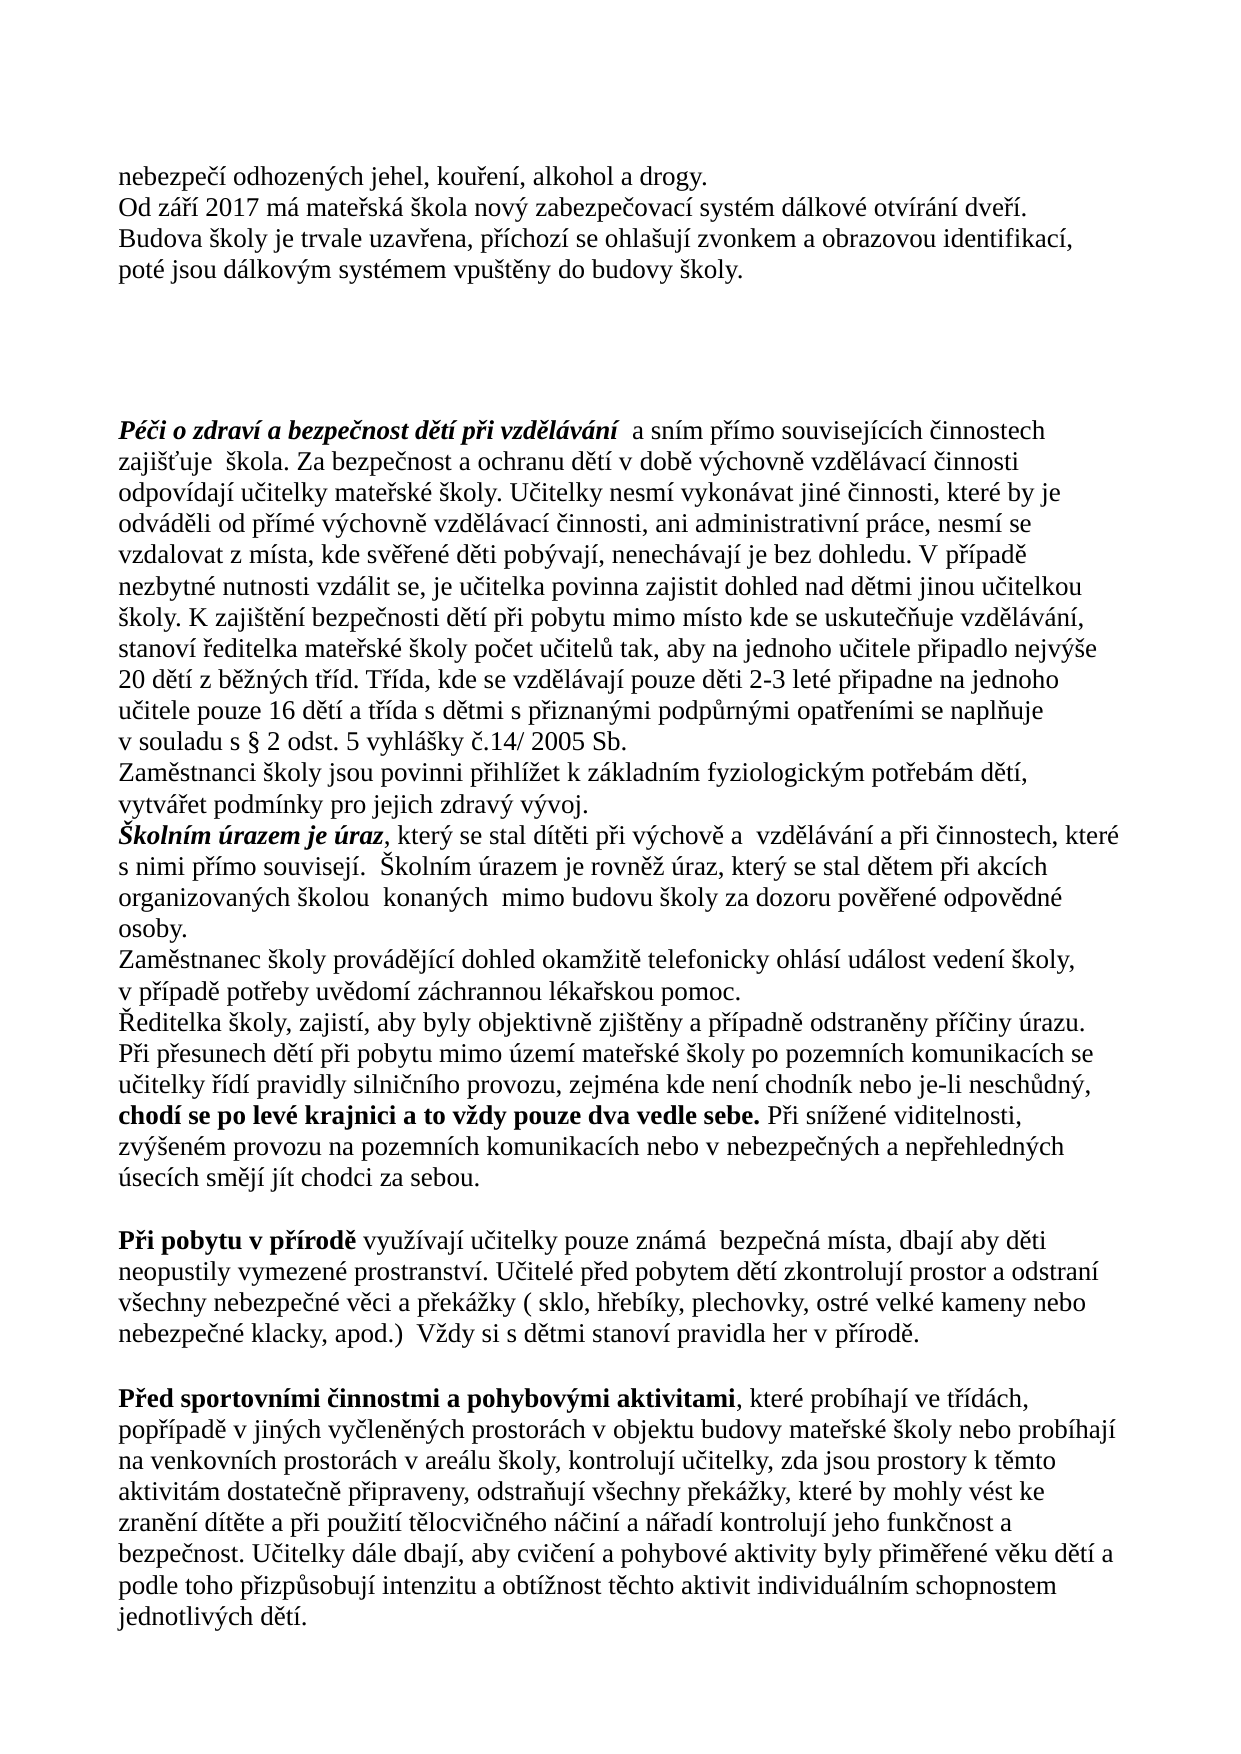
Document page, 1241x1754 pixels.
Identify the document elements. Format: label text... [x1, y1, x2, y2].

text Ředitelka školy, zajistí, aby byly objektivně zjištěny a případně odstraněny příčiny úrazu. [118, 1006, 1122, 1037]
text Před sportovními činnostmi a pohybovými aktivitami, které probíhají ve třídách, popřípadě v jiných vyčleněných prostorách v objektu budovy mateřské školy nebo probíhají na venkovních prostorách v areálu školy, kontrolují učitelky, zda jsou prostory k těmto aktivitám dostatečně připraveny, odstraňují všechny překážky, které by mohly vést ke zranění dítěte a při použití tělocvičného náčiní a nářadí kontrolují jeho funkčnost a bezpečnost. Učitelky dále dbají, aby cvičení a pohybové aktivity byly přiměřené věku dětí a podle toho přizpůsobují intenzitu a obtížnost těchto aktivit individuálním schopnostem jednotlivých dětí. [118, 1382, 1122, 1631]
text nebezpečí odhozených jehel, kouření, alkohol a drogy. [118, 160, 1122, 191]
text Zaměstnanec školy provádějící dohled okamžitě telefonicky ohlásí událost vedení školy, v případě potřeby uvědomí záchrannou lékařskou pomoc. [118, 943, 1122, 1006]
text Při pobytu v přírodě využívají učitelky pouze známá bezpečná místa, dbají aby děti neopustily vymezené prostranství. Učitelé před pobytem dětí zkontrolují prostor a odstraní všechny nebezpečné věci a překážky ( sklo, hřebíky, plechovky, ostré velké kameny nebo nebezpečné klacky, apod.) Vždy si s dětmi stanoví pravidla her v přírodě. [118, 1224, 1122, 1348]
text Zaměstnanci školy jsou povinni přihlížet k základním fyziologickým potřebám dětí, vytvářet podmínky pro jejich zdravý vývoj. [118, 757, 1122, 819]
text Péči o zdraví a bezpečnost dětí při vzdělávání a sním přímo souvisejících činnostech zajišťuje škola. Za bezpečnost a ochranu dětí v době výchovně vzdělávací činnosti odpovídají učitelky mateřské školy. Učitelky nesmí vykonávat jiné činnosti, které by je odváděli od přímé výchovně vzdělávací činnosti, ani administrativní práce, nesmí se vzdalovat z místa, kde svěřené děti pobývají, nenechávají je bez dohledu. V případě nezbytné nutnosti vzdálit se, je učitelka povinna zajistit dohled nad dětmi jinou učitelkou školy. K zajištění bezpečnosti dětí při pobytu mimo místo kde se uskutečňuje vzdělávání, stanoví ředitelka mateřské školy počet učitelů tak, aby na jednoho učitele připadlo nejvýše 20 dětí z běžných tříd. Třída, kde se vzdělávají pouze děti 2-3 leté připadne na jednoho učitele pouze 16 dětí a třída s dětmi s přiznanými podpůrnými opatřeními se naplňuje v souladu s § 2 odst. 5 vyhlášky č.14/ 2005 Sb. [118, 414, 1122, 757]
text Školním úrazem je úraz, který se stal dítěti při výchově a vzdělávání a při činnostech, které s nimi přímo souvisejí. Školním úrazem je rovněž úraz, který se stal dětem při akcích organizovaných školou konaných mimo budovu školy za dozoru pověřené odpovědné osoby. [118, 819, 1122, 943]
text Od září 2017 má mateřská škola nový zabezpečovací systém dálkové otvírání dveří. [118, 191, 1122, 222]
text Při přesunech dětí při pobytu mimo území mateřské školy po pozemních komunikacích se učitelky řídí pravidly silničního provozu, zejména kde není chodník nebo je-li neschůdný, [118, 1037, 1122, 1099]
text Budova školy je trvale uzavřena, příchozí se ohlašují zvonkem a obrazovou identifikací, poté jsou dálkovým systémem vpuštěny do budovy školy. [118, 222, 1122, 284]
text chodí se po levé krajnici a to vždy pouze dva vedle sebe. Při snížené viditelnosti, zvýšeném provozu na pozemních komunikacích nebo v nebezpečných a nepřehledných úsecích smějí jít chodci za sebou. [118, 1099, 1122, 1193]
